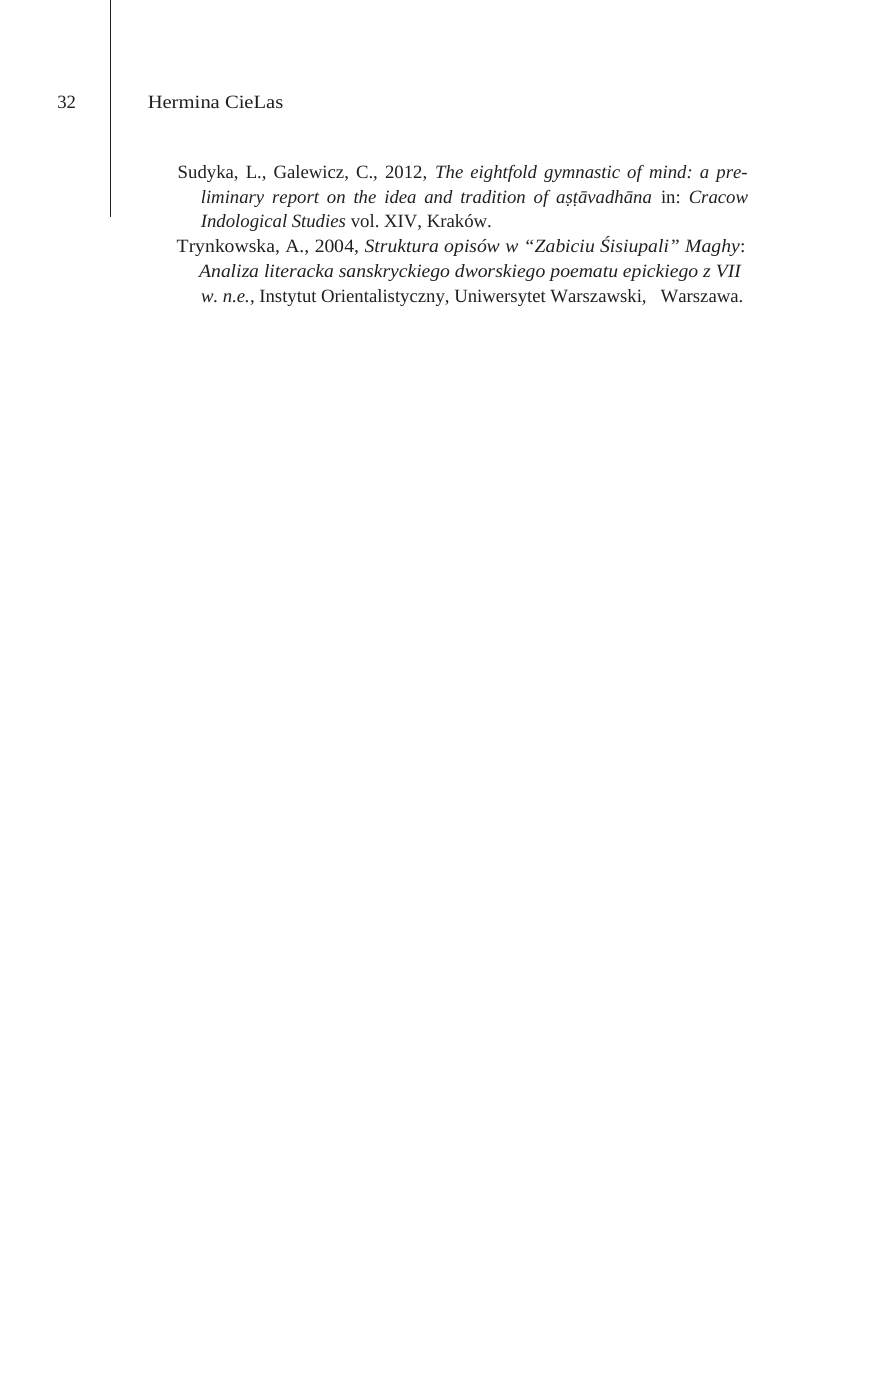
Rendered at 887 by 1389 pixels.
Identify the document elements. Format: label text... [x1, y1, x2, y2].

text Trynkowska, A., 2004, Struktura opisów w “Zabiciu Śisiupali” Maghy: Analiza literacka sanskryckiego dworskiego poematu epickiego z VII [176, 235, 746, 282]
text w. n.e., Instytut Orientalistyczny, Uniwersytet Warszawski, Warszawa. [201, 285, 766, 306]
text Sudyka, L., Galewicz, C., 2012, The eightfold gymnastic of mind: a pre- liminary report on the idea and tradition of aṣṭāvadhāna in: Cracow Indological Studies vol. XIV, Kraków. [177, 161, 750, 232]
